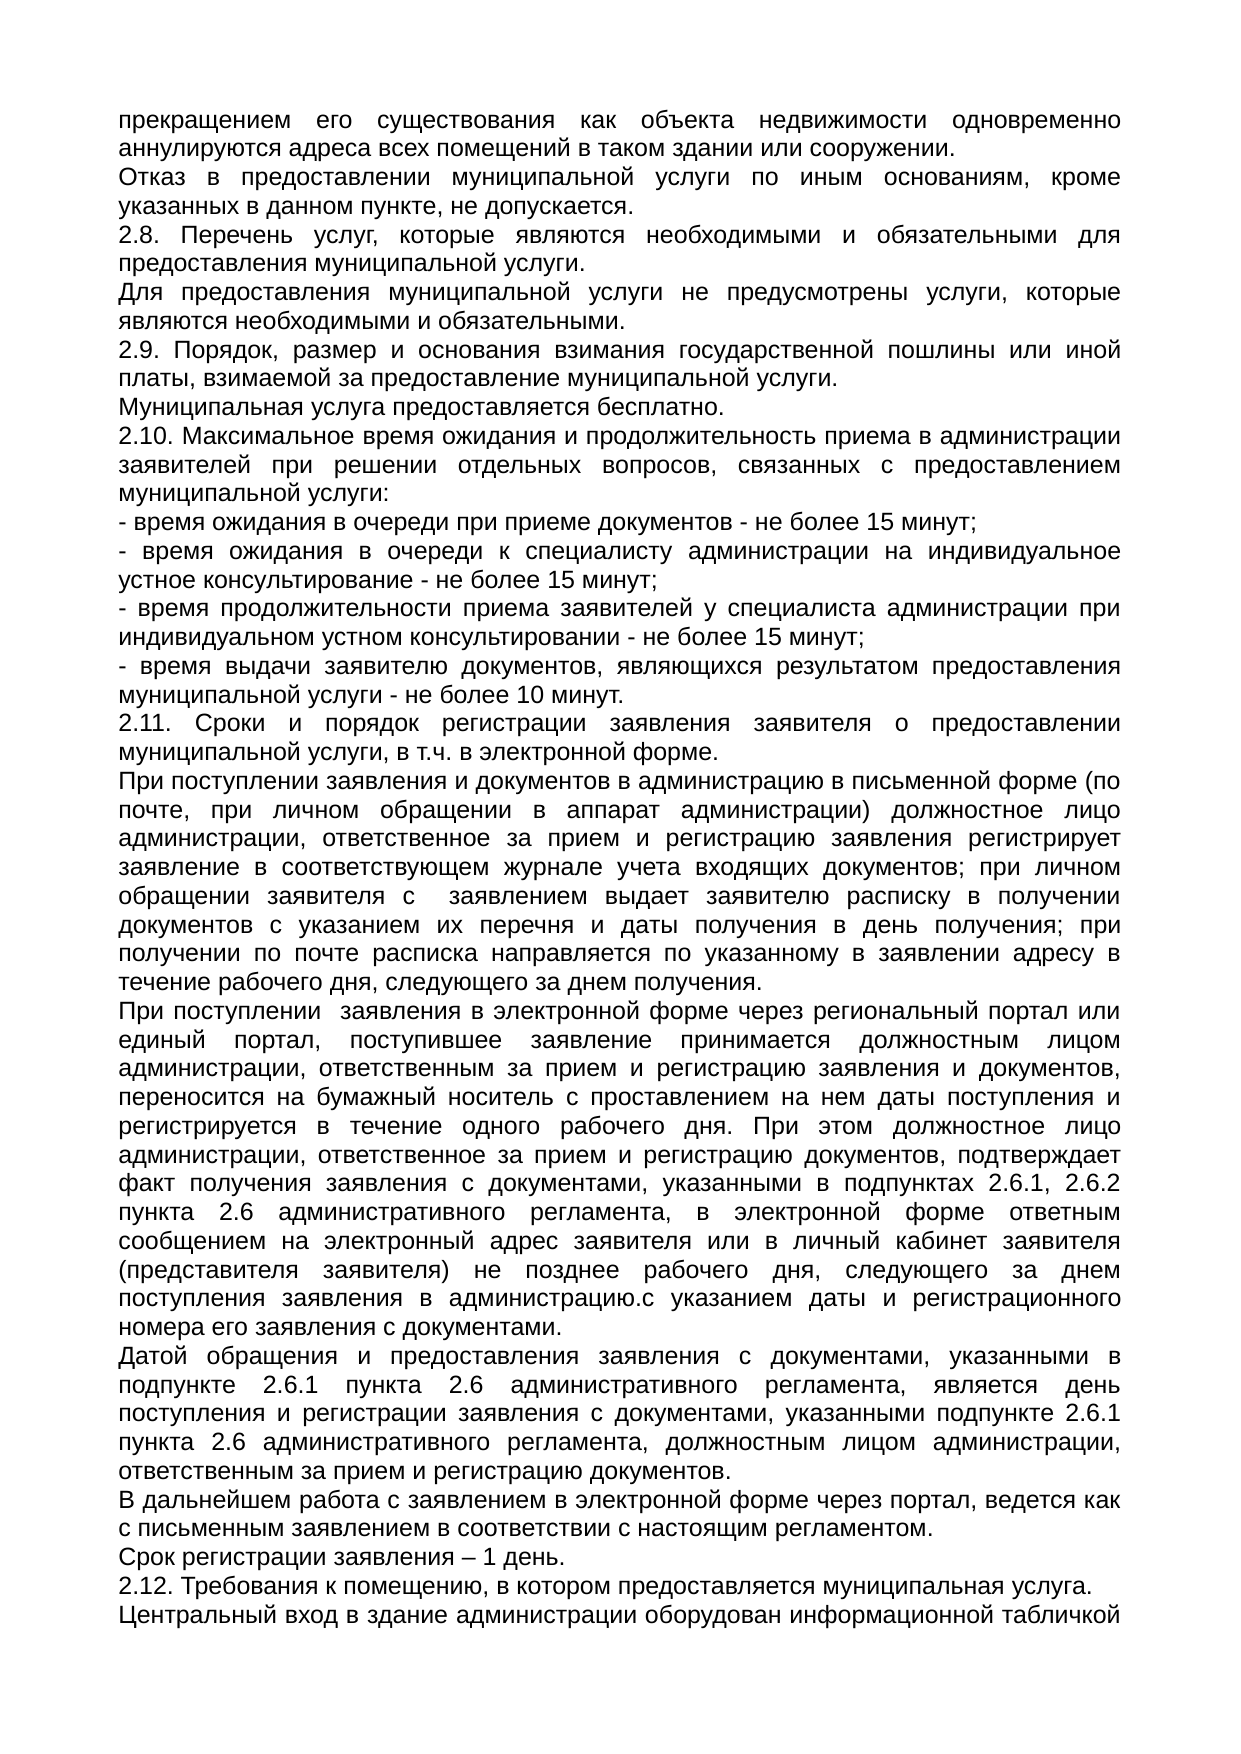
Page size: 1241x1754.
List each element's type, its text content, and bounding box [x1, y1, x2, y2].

text 2.8. Перечень услуг, которые являются необходимыми и обязательными для предоставления муниципальной услуги. [118, 220, 1122, 277]
text Муниципальная услуга предоставляется бесплатно. [118, 392, 1122, 421]
text Срок регистрации заявления – 1 день. [118, 1542, 1122, 1571]
text Центральный вход в здание администрации оборудован информационной табличкой [118, 1600, 1122, 1628]
text - время выдачи заявителю документов, являющихся результатом предоставления муниципальной услуги - не более 10 минут. [118, 651, 1122, 708]
text Отказ в предоставлении муниципальной услуги по иным основаниям, кроме указанных в данном пункте, не допускается. [118, 162, 1122, 220]
text Для предоставления муниципальной услуги не предусмотрены услуги, которые являются необходимыми и обязательными. [118, 277, 1122, 335]
text При поступлении заявления и документов в администрацию в письменной форме (по почте, при личном обращении в аппарат администрации) должностное лицо администрации, ответственное за прием и регистрацию заявления регистрирует заявление в соответствующем журнале учета входящих документов; при личном обращении заявителя с заявлением выдает заявителю расписку в получении документов с указанием их перечня и даты получения в день получения; при получении по почте расписка направляется по указанному в заявлении адресу в течение рабочего дня, следующего за днем получения. [118, 766, 1122, 996]
text прекращением его существования как объекта недвижимости одновременно аннулируются адреса всех помещений в таком здании или сооружении. [118, 105, 1122, 162]
text - время ожидания в очереди при приеме документов - не более 15 минут; [118, 507, 1122, 536]
text При поступлении заявления в электронной форме через региональный портал или единый портал, поступившее заявление принимается должностным лицом администрации, ответственным за прием и регистрацию заявления и документов, переносится на бумажный носитель с проставлением на нем даты поступления и регистрируется в течение одного рабочего дня. При этом должностное лицо администрации, ответственное за прием и регистрацию документов, подтверждает факт получения заявления с документами, указанными в подпунктах 2.6.1, 2.6.2 пункта 2.6 административного регламента, в электронной форме ответным сообщением на электронный адрес заявителя или в личный кабинет заявителя (представителя заявителя) не позднее рабочего дня, следующего за днем поступления заявления в администрацию.с указанием даты и регистрационного номера его заявления с документами. [118, 996, 1122, 1341]
text 2.11. Сроки и порядок регистрации заявления заявителя о предоставлении муниципальной услуги, в т.ч. в электронной форме. [118, 708, 1122, 766]
text 2.10. Максимальное время ожидания и продолжительность приема в администрации заявителей при решении отдельных вопросов, связанных с предоставлением муниципальной услуги: [118, 421, 1122, 507]
text - время ожидания в очереди к специалисту администрации на индивидуальное устное консультирование - не более 15 минут; [118, 536, 1122, 593]
text Датой обращения и предоставления заявления с документами, указанными в подпункте 2.6.1 пункта 2.6 административного регламента, является день поступления и регистрации заявления с документами, указанными подпункте 2.6.1 пункта 2.6 административного регламента, должностным лицом администрации, ответственным за прием и регистрацию документов. [118, 1341, 1122, 1485]
text 2.9. Порядок, размер и основания взимания государственной пошлины или иной платы, взимаемой за предоставление муниципальной услуги. [118, 335, 1122, 392]
text В дальнейшем работа с заявлением в электронной форме через портал, ведется как с письменным заявлением в соответствии с настоящим регламентом. [118, 1485, 1122, 1542]
text - время продолжительности приема заявителей у специалиста администрации при индивидуальном устном консультировании - не более 15 минут; [118, 593, 1122, 651]
text 2.12. Требования к помещению, в котором предоставляется муниципальная услуга. [118, 1571, 1122, 1600]
